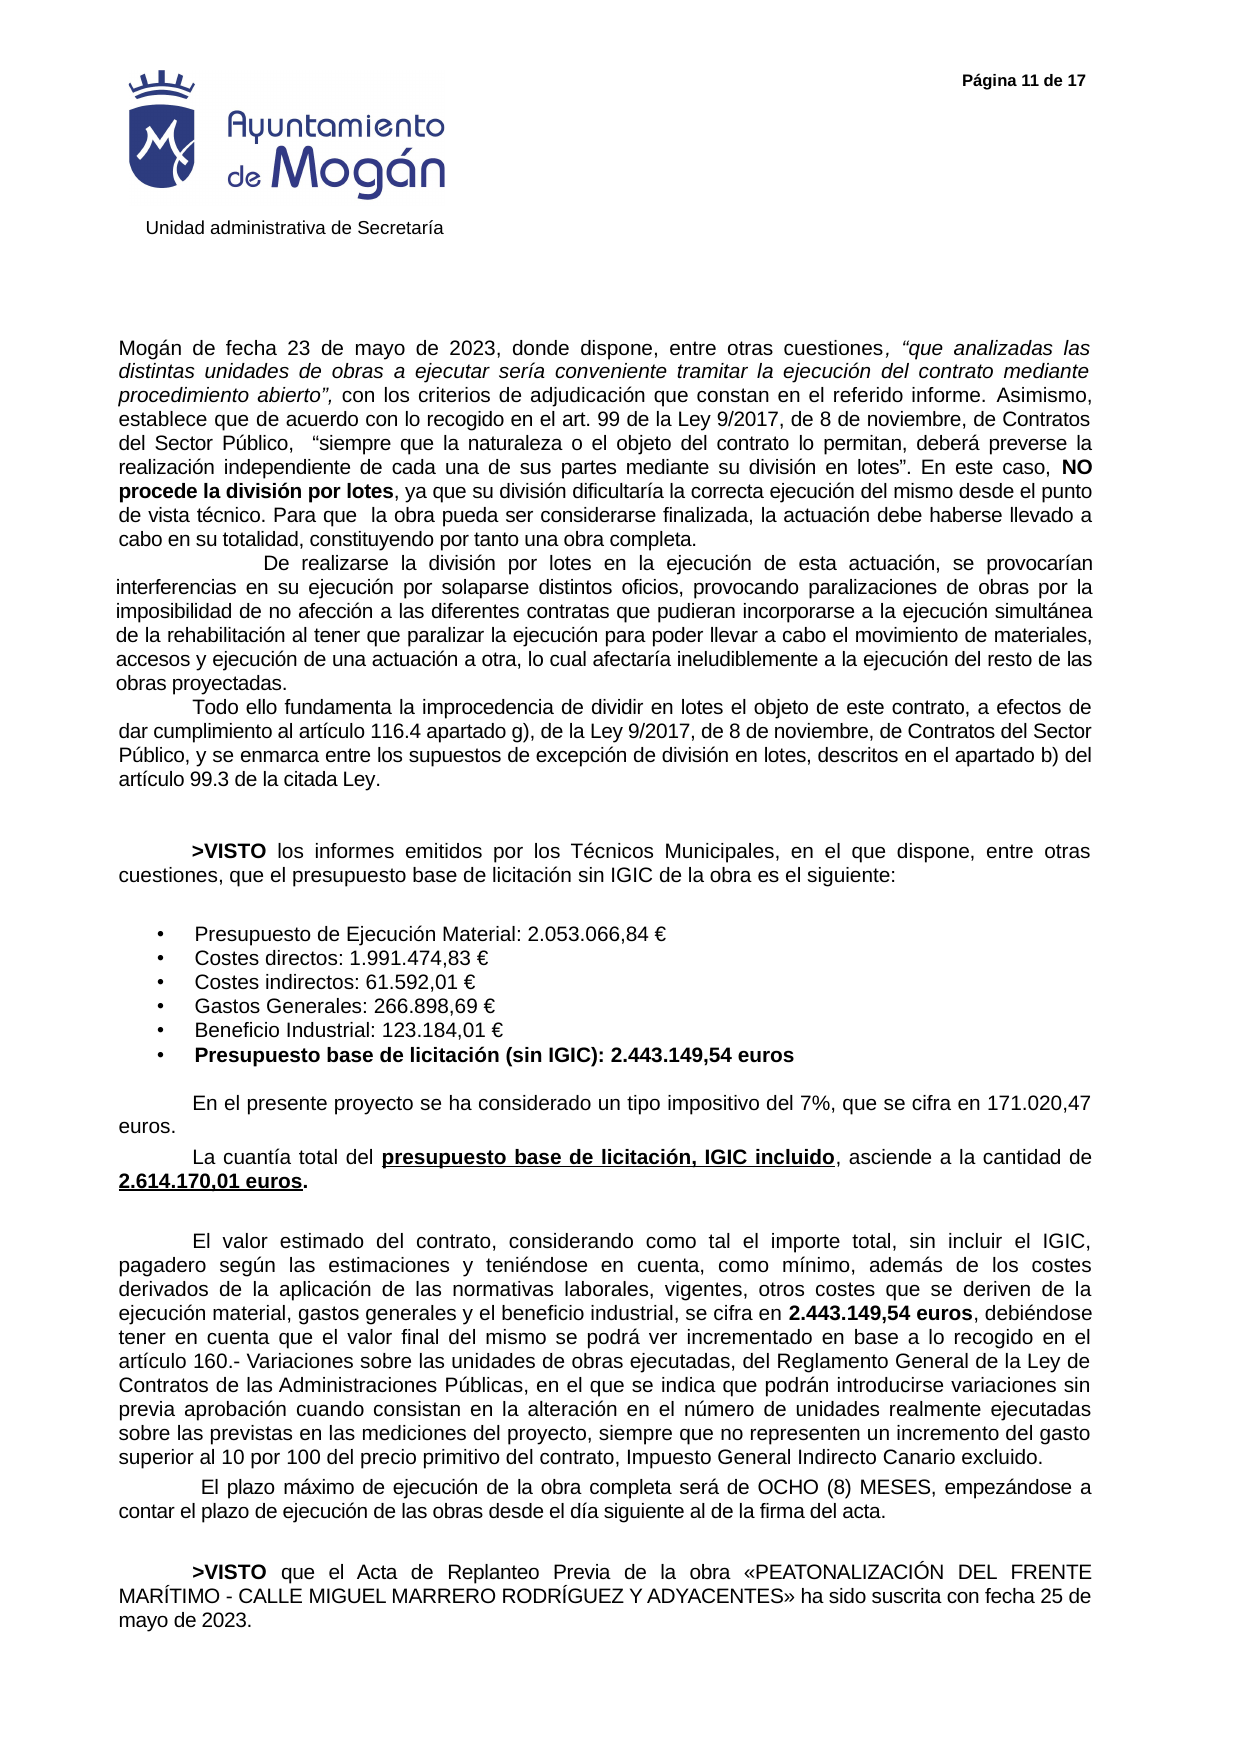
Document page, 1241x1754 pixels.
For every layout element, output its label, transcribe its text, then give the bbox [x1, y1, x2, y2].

list Gastos Generales: 266.898,69 € [157, 994, 1092, 1018]
text El valor estimado del contrato, considerando como tal el importe total, sin incluir el IGIC, pagadero según las estimaciones y teniéndose en cuenta, como mínimo, además de los costes derivados de la aplicación de las normativas laborales, vigentes, otros costes que se deriven de la ejecución material, gastos generales y el beneficio industrial, se cifra en 2.443.149,54 euros, debiéndose tener en cuenta que el valor final del mismo se podrá ver incrementado en base a lo recogido en el artículo 160.- Variaciones sobre las unidades de obras ejecutadas, del Reglamento General de la Ley de Contratos de las Administraciones Públicas, en el que se indica que podrán introducirse variaciones sin previa aprobación cuando consistan en la alteración en el número de unidades realmente ejecutadas sobre las previstas en las mediciones del proyecto, siempre que no representen un incremento del gasto superior al 10 por 100 del precio primitivo del contrato, Impuesto General Indirecto Canario excluido. [118, 1229, 1092, 1468]
list Beneficio Industrial: 123.184,01 € [157, 1018, 1092, 1042]
list Costes indirectos: 61.592,01 € [157, 970, 1092, 994]
text Mogán de fecha 23 de mayo de 2023, donde dispone, entre otras cuestiones, “que analizadas las distintas unidades de obras a ejecutar sería conveniente tramitar la ejecución del contrato mediante procedimiento abierto”, con los criterios de adjudicación que constan en el referido informe. Asimismo, establece que de acuerdo con lo recogido en el art. 99 de la Ley 9/2017, de 8 de noviembre, de Contratos del Sector Público, “siempre que la naturaleza o el objeto del contrato lo permitan, deberá preverse la realización independiente de cada una de sus partes mediante su división en lotes”. En este caso, NO procede la división por lotes, ya que su división dificultaría la correcta ejecución del mismo desde el punto de vista técnico. Para que la obra pueda ser considerarse finalizada, la actuación debe haberse llevado a cabo en su totalidad, constituyendo por tanto una obra completa. [118, 335, 1092, 551]
text En el presente proyecto se ha considerado un tipo impositivo del 7%, que se cifra en 171.020,47 euros. [118, 1090, 1092, 1138]
text De realizarse la división por lotes en la ejecución de esta actuación, se provocarían interferencias en su ejecución por solaparse distintos oficios, provocando paralizaciones de obras por la imposibilidad de no afección a las diferentes contratas que pudieran incorporarse a la ejecución simultánea de la rehabilitación al tener que paralizar la ejecución para poder llevar a cabo el movimiento de materiales, accesos y ejecución de una actuación a otra, lo cual afectaría ineludiblemente a la ejecución del resto de las obras proyectadas. [116, 551, 1094, 695]
list Presupuesto de Ejecución Material: 2.053.066,84 € [157, 922, 1092, 946]
picture [128, 70, 445, 206]
text El plazo máximo de ejecución de la obra completa será de OCHO (8) MESES, empezándose a contar el plazo de ejecución de las obras desde el día siguiente al de la firma del acta. [118, 1475, 1092, 1523]
text La cuantía total del presupuesto base de licitación, IGIC incluido, asciende a la cantidad de 2.614.170,01 euros. [118, 1144, 1092, 1192]
text >VISTO que el Acta de Replanteo Previa de la obra «PEATONALIZACIÓN DEL FRENTE MARÍTIMO - CALLE MIGUEL MARRERO RODRÍGUEZ Y ADYACENTES» ha sido suscrita con fecha 25 de mayo de 2023. [118, 1559, 1092, 1631]
text >VISTO los informes emitidos por los Técnicos Municipales, en el que dispone, entre otras cuestiones, que el presupuesto base de licitación sin IGIC de la obra es el siguiente: [118, 838, 1092, 886]
text Todo ello fundamenta la improcedencia de dividir en lotes el objeto de este contrato, a efectos de dar cumplimiento al artículo 116.4 apartado g), de la Ley 9/2017, de 8 de noviembre, de Contratos del Sector Público, y se enmarca entre los supuestos de excepción de división en lotes, descritos en el apartado b) del artículo 99.3 de la citada Ley. [118, 695, 1092, 791]
list Costes directos: 1.991.474,83 € [157, 946, 1092, 970]
list Presupuesto base de licitación (sin IGIC): 2.443.149,54 euros [157, 1042, 1092, 1066]
